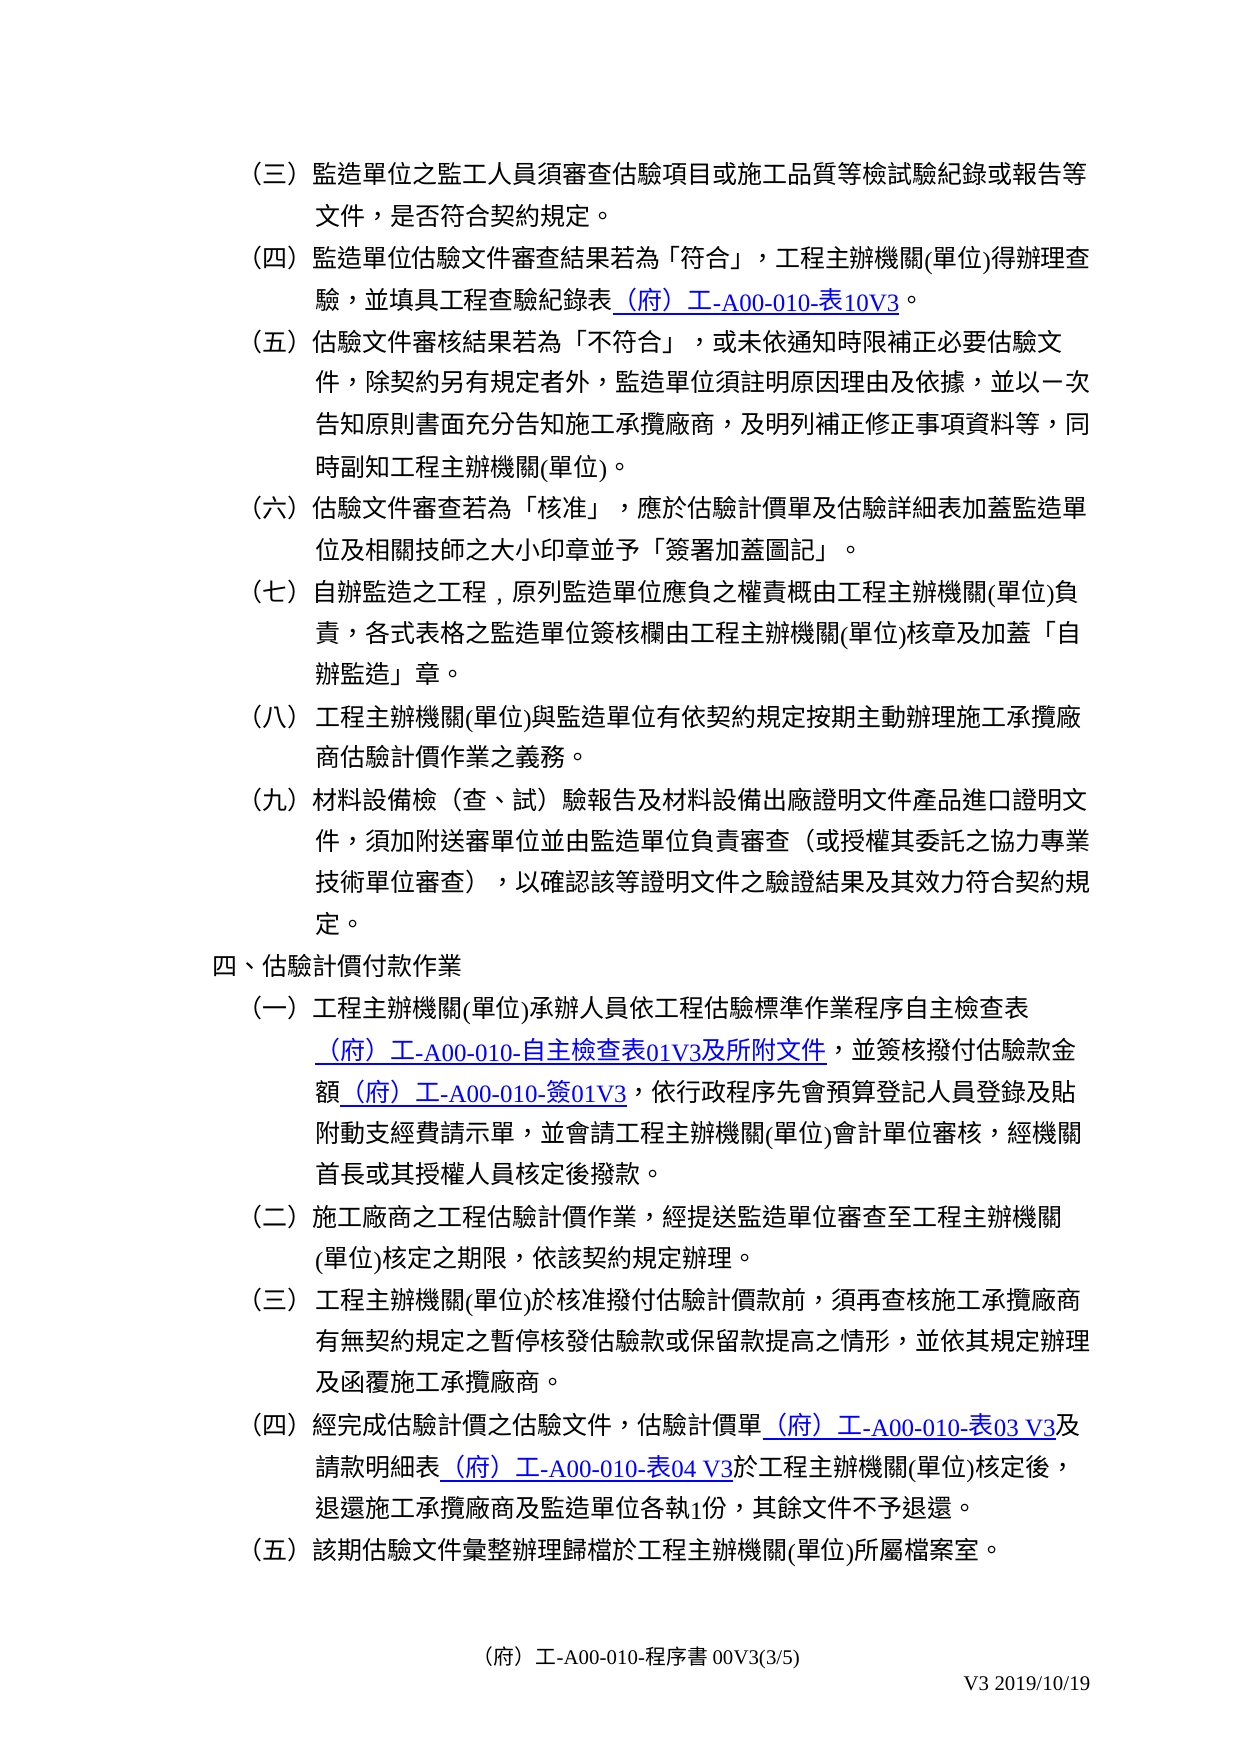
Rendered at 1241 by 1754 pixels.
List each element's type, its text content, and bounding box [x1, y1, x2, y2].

text （五）該期估驗文件彙整辦理歸檔於工程主辦機關(單位)所屬檔案室。 [237, 1525, 1090, 1567]
text （二）施工廠商之工程估驗計價作業，經提送監造單位審查至工程主辦機關(單位)核定之期限，依該契約規定辦理。 [237, 1192, 1090, 1275]
text （三） 工程主辦機關(單位)於核准撥付估驗計價款前，須再查核施工承攬廠商有無契約規定之暫停核發估驗款或保留款提高之情形，並依其規定辦理及函覆施工承攬廠商。 [237, 1275, 1090, 1400]
text （七）自辦監造之工程﹐原列監造單位應負之權責概由工程主辦機關(單位)負責，各式表格之監造單位簽核欄由工程主辦機關(單位)核章及加蓋「自辦監造」章。 [237, 567, 1090, 692]
text （五）估驗文件審核結果若為「不符合」，或未依通知時限補正必要估驗文件，除契約另有規定者外，監造單位須註明原因理由及依據，並以ㄧ次告知原則書面充分告知施工承攬廠商，及明列補正修正事項資料等，同時副知工程主辦機關(單位)。 [237, 317, 1090, 483]
text 四、估驗計價付款作業 [212, 942, 1090, 983]
text （四）監造單位估驗文件審查結果若為「符合」，工程主辦機關(單位)得辦理查驗，並填具工程查驗紀錄表（府）工-A00-010-表10V3。 [237, 233, 1090, 317]
text （四）經完成估驗計價之估驗文件，估驗計價單（府）工-A00-010-表03 V3及請款明細表（府）工-A00-010-表04 V3於工程主辦機關(單位)核定後，退還施工承攬廠商及監造單位各執1份，其餘文件不予退還。 [237, 1400, 1090, 1525]
text （六）估驗文件審查若為「核准」，應於估驗計價單及估驗詳細表加蓋監造單位及相關技師之大小印章並予「簽署加蓋圖記」。 [237, 483, 1090, 567]
text （三）監造單位之監工人員須審查估驗項目或施工品質等檢試驗紀錄或報告等文件，是否符合契約規定。 [237, 150, 1090, 233]
text （一）工程主辦機關(單位)承辦人員依工程估驗標準作業程序自主檢查表（府）工-A00-010-自主檢查表01V3及所附文件，並簽核撥付估驗款金額（府）工-A00-010-簽01V3，依行政程序先會預算登記人員登錄及貼附動支經費請示單，並會請工程主辦機關(單位)會計單位審核，經機關首長或其授權人員核定後撥款。 [237, 983, 1090, 1192]
text （八） 工程主辦機關(單位)與監造單位有依契約規定按期主動辦理施工承攬廠商估驗計價作業之義務。 [237, 692, 1090, 775]
text （九）材料設備檢（查、試）驗報告及材料設備出廠證明文件產品進口證明文件，須加附送審單位並由監造單位負責審查（或授權其委託之協力專業技術單位審查），以確認該等證明文件之驗證結果及其效力符合契約規定。 [237, 775, 1090, 942]
